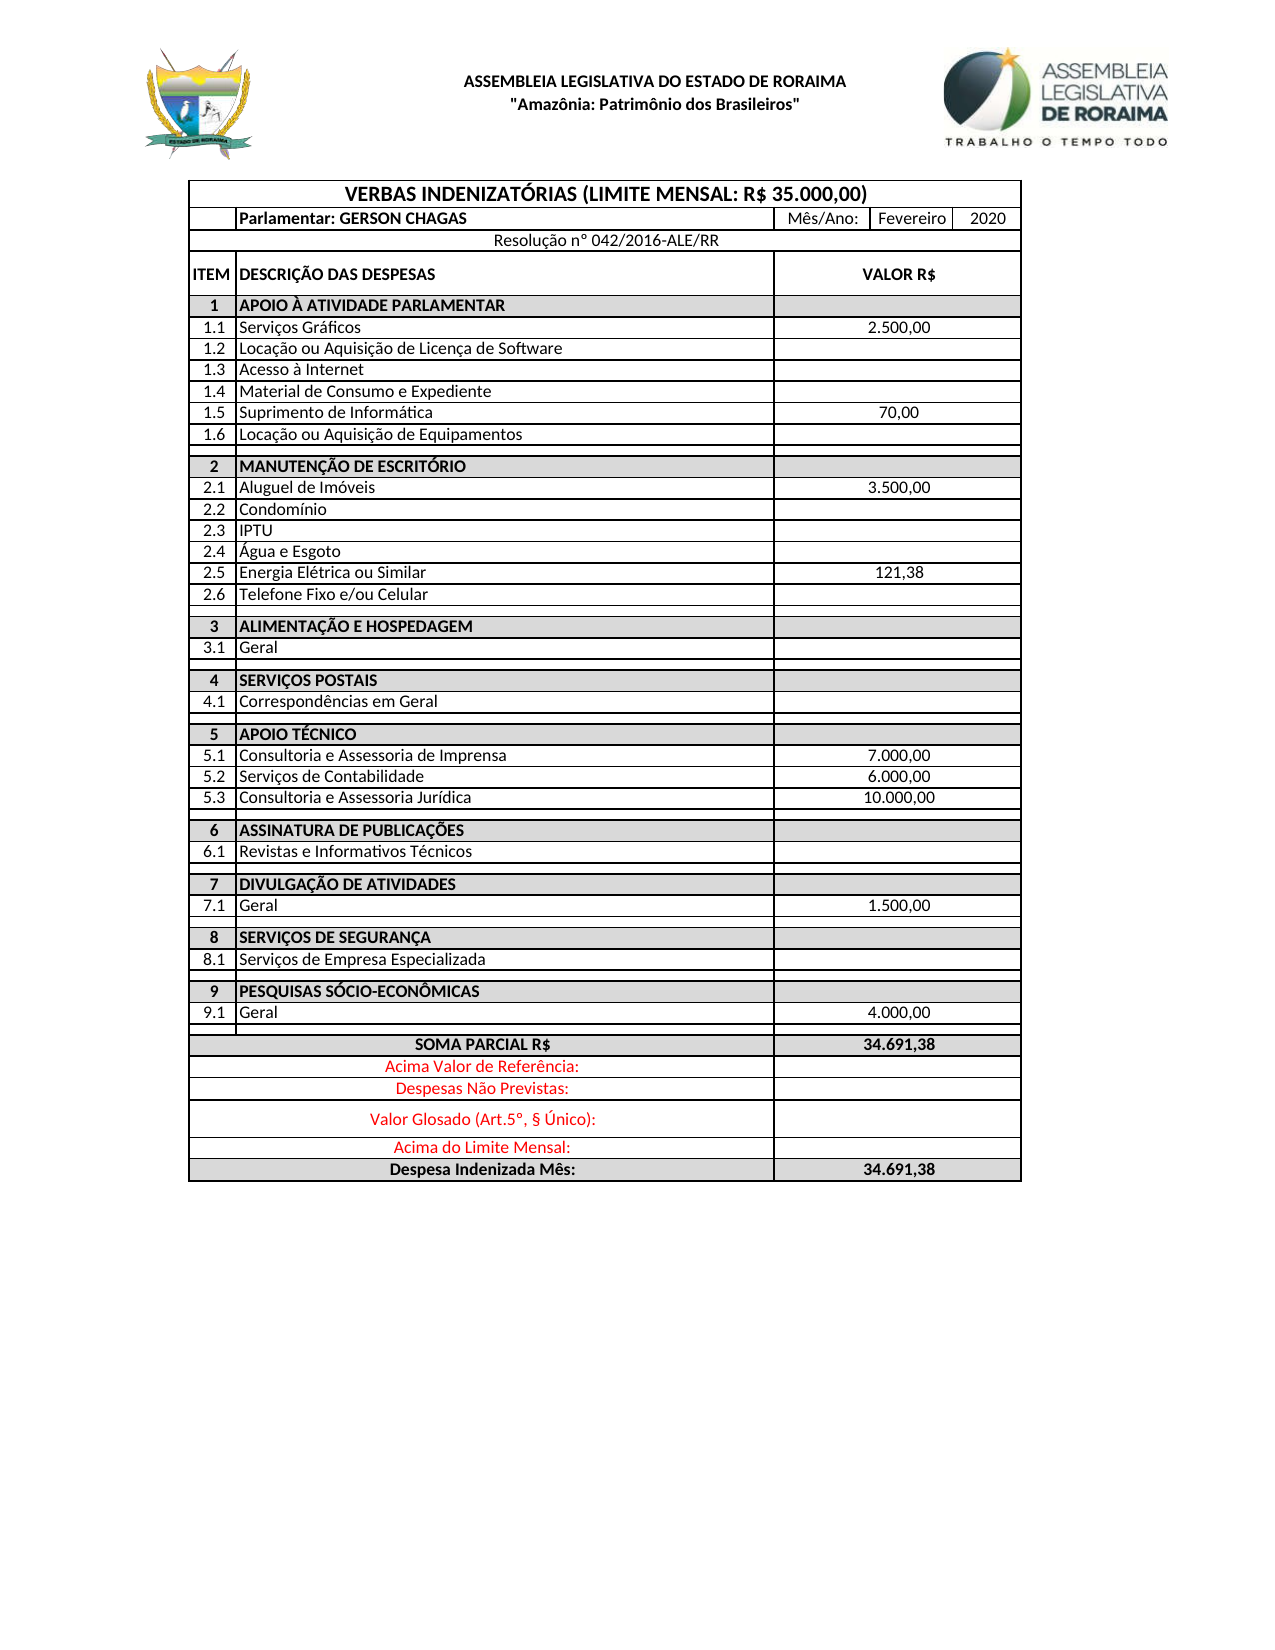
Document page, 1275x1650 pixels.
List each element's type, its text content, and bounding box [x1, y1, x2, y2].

table_cell [775, 1078, 1020, 1099]
table_cell [190, 917, 235, 927]
table_cell Serviços de Empresa Especializada [237, 950, 773, 969]
table_cell 1.5 [190, 403, 235, 423]
table_cell Locação ou Aquisição de Licença de Software [237, 339, 773, 359]
table_cell 4.1 [190, 692, 235, 712]
table_cell [190, 446, 235, 455]
table_cell [775, 875, 1020, 894]
table_cell 9 [190, 982, 235, 1002]
table_cell [775, 361, 1020, 380]
table_cell MANUTENÇÃO DE ESCRITÓRIO [237, 457, 773, 477]
table_cell [775, 425, 1020, 444]
table_cell [775, 1057, 1020, 1077]
table_cell 1.4 [190, 382, 235, 402]
table_cell 34.691,38 [775, 1159, 1020, 1180]
table_cell [190, 714, 235, 723]
table_cell 70,00 [775, 403, 1020, 423]
table_cell Suprimento de Informática [237, 403, 773, 423]
table_cell 5.1 [190, 746, 235, 766]
table_cell ASSINATURA DE PUBLICAÇÕES [237, 821, 773, 841]
table_cell [775, 585, 1020, 605]
table_cell [775, 842, 1020, 862]
table_cell [775, 821, 1020, 841]
table_cell 2 [190, 457, 235, 477]
table_cell Geral [237, 1003, 773, 1023]
table_cell 121,38 [775, 564, 1020, 583]
table_cell Acima Valor de Referência: [190, 1057, 773, 1077]
table_cell SERVIÇOS POSTAIS [237, 671, 773, 691]
table_cell 2.500,00 [775, 318, 1020, 337]
table_cell VALOR R$ [775, 252, 1020, 295]
table_cell Acesso à Internet [237, 361, 773, 380]
table_cell 6 [190, 821, 235, 841]
table_cell [775, 692, 1020, 712]
table_cell [190, 864, 235, 873]
table_cell Consultoria e Assessoria de Imprensa [237, 746, 773, 766]
table_cell [237, 1025, 773, 1034]
table_cell [775, 617, 1020, 637]
table_cell [775, 296, 1020, 316]
table_cell [775, 1138, 1020, 1158]
table_cell [190, 1025, 235, 1034]
table_cell [775, 864, 1020, 873]
table_cell Consultoria e Assessoria Jurídica [237, 789, 773, 808]
table_cell 1.3 [190, 361, 235, 380]
table_cell [237, 714, 773, 723]
table_cell SERVIÇOS DE SEGURANÇA [237, 928, 773, 948]
table_cell Material de Consumo e Expediente [237, 382, 773, 402]
table_cell [775, 457, 1020, 477]
table_cell APOIO À ATIVIDADE PARLAMENTAR [237, 296, 773, 316]
table_cell Geral [237, 896, 773, 916]
table_cell 1.500,00 [775, 896, 1020, 916]
table_cell Serviços Gráficos [237, 318, 773, 337]
table_cell [775, 971, 1020, 980]
table_cell ITEM [190, 252, 235, 295]
table_cell [237, 864, 773, 873]
table_cell [775, 521, 1020, 541]
table_cell [775, 1025, 1020, 1034]
table_cell Telefone Fixo e/ou Celular [237, 585, 773, 605]
table_cell DESCRIÇÃO DAS DESPESAS [237, 252, 773, 295]
table_cell Resolução nº 042/2016-ALE/RR [190, 231, 1020, 250]
table_cell 2.1 [190, 478, 235, 498]
table_cell 2.2 [190, 500, 235, 519]
table_header VERBAS INDENIZATÓRIAS (LIMITE MENSAL: R$ 35.000,00) [190, 181, 1020, 207]
table_cell [775, 714, 1020, 723]
table_cell [775, 928, 1020, 948]
table_cell Valor Glosado (Art.5º, § Único): [190, 1101, 773, 1136]
table_cell [237, 971, 773, 980]
table_cell 7.000,00 [775, 746, 1020, 766]
table_cell 8 [190, 928, 235, 948]
table_cell [190, 208, 235, 229]
table_cell 8.1 [190, 950, 235, 969]
table_cell SOMA PARCIAL R$ [190, 1036, 773, 1055]
table_cell 2020 [953, 208, 1020, 229]
table_cell 5.2 [190, 767, 235, 787]
table_cell 10.000,00 [775, 789, 1020, 808]
table_cell [775, 671, 1020, 691]
table_cell 4.000,00 [775, 1003, 1020, 1023]
table_cell 7.1 [190, 896, 235, 916]
table_cell [775, 982, 1020, 1002]
table_cell Acima do Limite Mensal: [190, 1138, 773, 1158]
table_cell Revistas e Informativos Técnicos [237, 842, 773, 862]
table_cell 5 [190, 725, 235, 744]
text ASSEMBLEIA LEGISLATIVA DO ESTADO DE RORAIMA [462, 70, 848, 92]
table_cell 1.6 [190, 425, 235, 444]
table_cell APOIO TÉCNICO [237, 725, 773, 744]
table_cell [775, 500, 1020, 519]
table_cell Despesas Não Previstas: [190, 1078, 773, 1099]
table_cell 7 [190, 875, 235, 894]
table_cell Condomínio [237, 500, 773, 519]
table_cell Água e Esgoto [237, 542, 773, 562]
table_cell Mês/Ano: [775, 208, 869, 229]
table_cell 2.4 [190, 542, 235, 562]
table_cell 3.500,00 [775, 478, 1020, 498]
table_cell [237, 606, 773, 616]
table_cell DIVULGAÇÃO DE ATIVIDADES [237, 875, 773, 894]
table_cell [775, 446, 1020, 455]
table_cell Geral [237, 639, 773, 658]
table_cell [190, 971, 235, 980]
table_cell 5.3 [190, 789, 235, 808]
table_cell [190, 606, 235, 616]
table_cell 9.1 [190, 1003, 235, 1023]
table_cell 3 [190, 617, 235, 637]
table_cell [775, 606, 1020, 616]
table_cell [190, 810, 235, 819]
table_cell [775, 339, 1020, 359]
table_cell [190, 660, 235, 669]
table_cell Locação ou Aquisição de Equipamentos [237, 425, 773, 444]
table_cell 6.000,00 [775, 767, 1020, 787]
table_cell 34.691,38 [775, 1036, 1020, 1055]
table_cell 4 [190, 671, 235, 691]
table_cell [237, 810, 773, 819]
table_cell [237, 446, 773, 455]
table_cell Fevereiro [871, 208, 952, 229]
table_cell [775, 639, 1020, 658]
table_cell 6.1 [190, 842, 235, 862]
table_cell [775, 810, 1020, 819]
table_cell 1.2 [190, 339, 235, 359]
table_cell 2.6 [190, 585, 235, 605]
table_cell 1 [190, 296, 235, 316]
table_cell [775, 1101, 1020, 1136]
table_cell [775, 542, 1020, 562]
table_cell [775, 950, 1020, 969]
table_cell [775, 382, 1020, 402]
table_cell 2.5 [190, 564, 235, 583]
table_cell PESQUISAS SÓCIO-ECONÔMICAS [237, 982, 773, 1002]
table_cell [237, 917, 773, 927]
table_cell Serviços de Contabilidade [237, 767, 773, 787]
table_cell [775, 725, 1020, 744]
table_cell 2.3 [190, 521, 235, 541]
table_cell Correspondências em Geral [237, 692, 773, 712]
table_cell [237, 660, 773, 669]
text "Amazônia: Patrimônio dos Brasileiros" [462, 93, 848, 115]
table_cell [775, 660, 1020, 669]
table_cell Aluguel de Imóveis [237, 478, 773, 498]
table_cell IPTU [237, 521, 773, 541]
table_cell ALIMENTAÇÃO E HOSPEDAGEM [237, 617, 773, 637]
table_cell [775, 917, 1020, 927]
table_cell 3.1 [190, 639, 235, 658]
table_cell Despesa Indenizada Mês: [190, 1159, 773, 1180]
table_cell 1.1 [190, 318, 235, 337]
table_cell Energia Elétrica ou Similar [237, 564, 773, 583]
table_cell Parlamentar: GERSON CHAGAS [237, 208, 773, 229]
